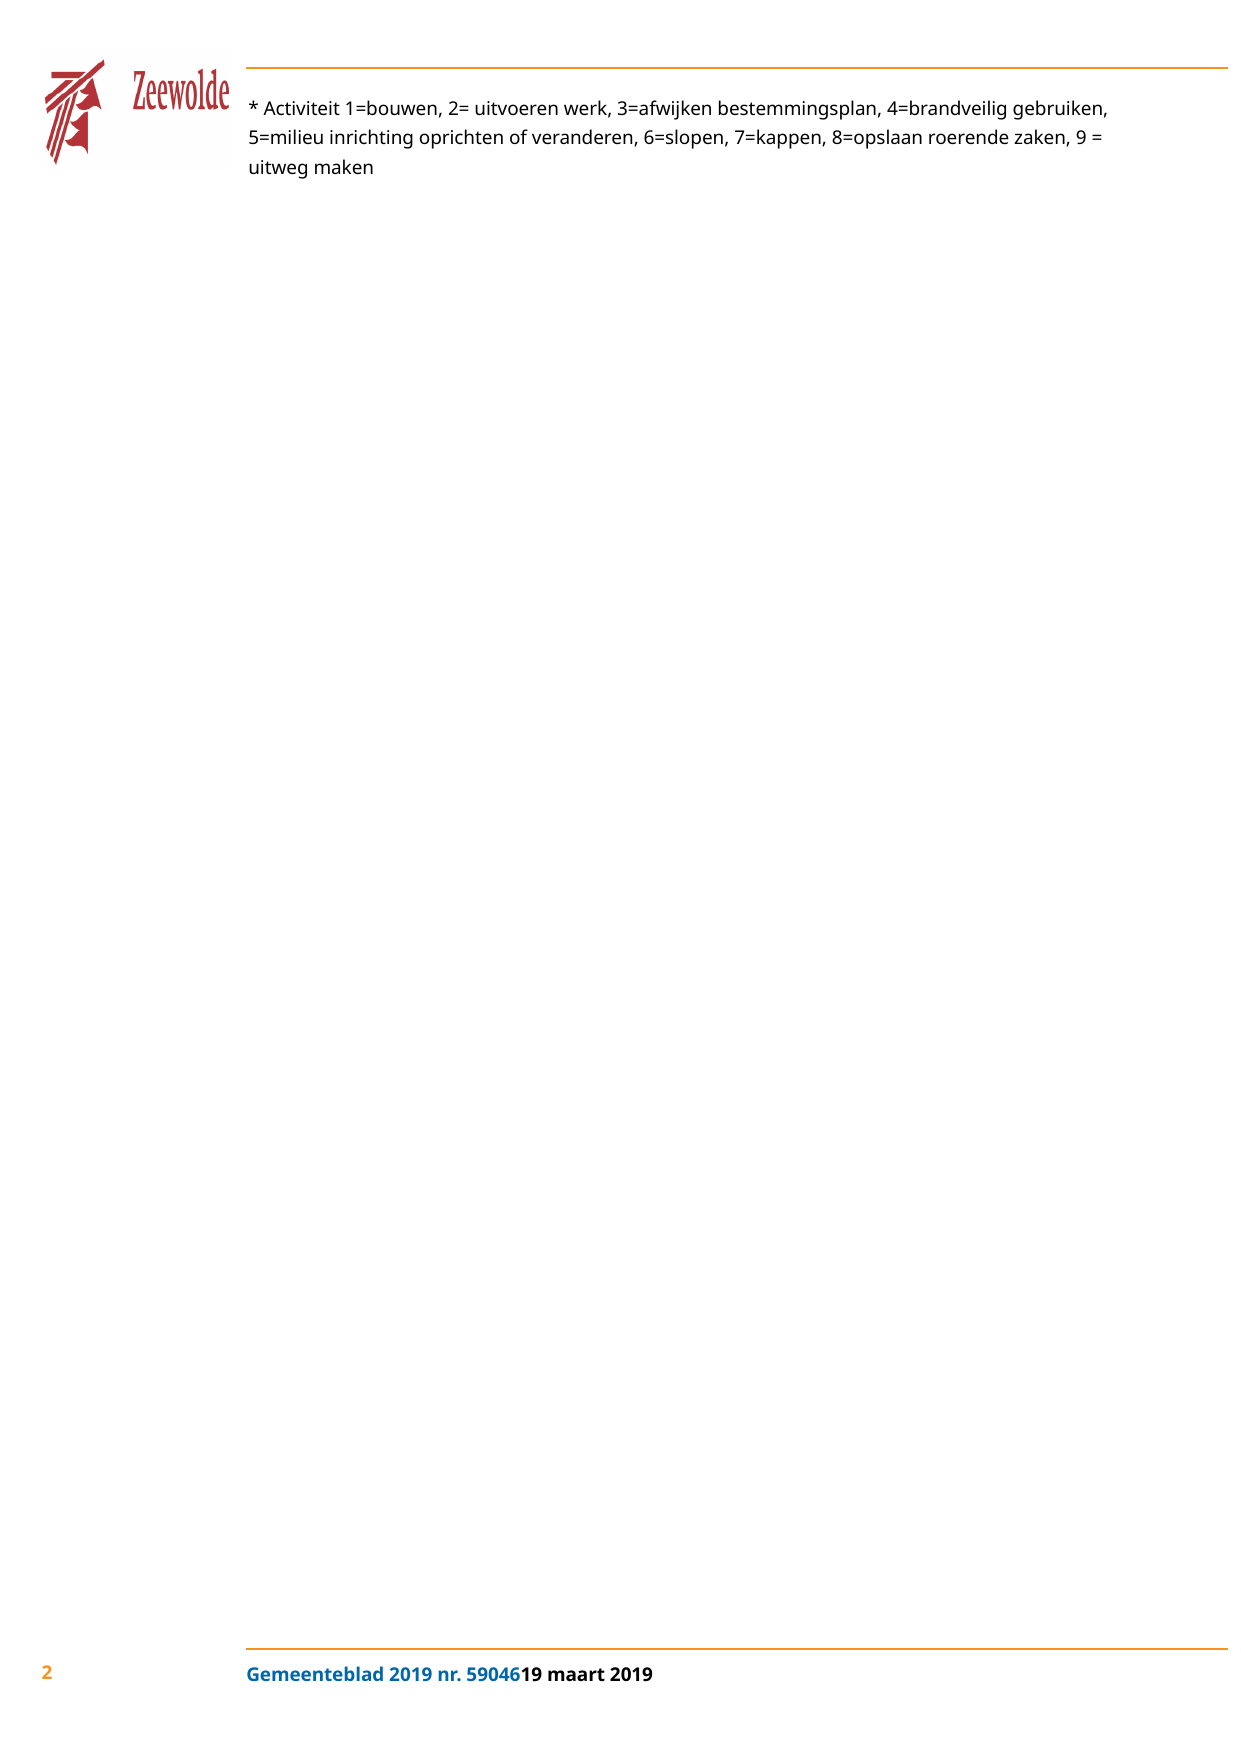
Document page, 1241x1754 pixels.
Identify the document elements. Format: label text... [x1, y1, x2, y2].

picture [41, 47, 231, 172]
text * Activiteit 1=bouwen, 2= uitvoeren werk, 3=afwijken bestemmingsplan, 4=brandveilig gebruiken, 5=milieu inrichting oprichten of veranderen, 6=slopen, 7=kappen, 8=opslaan roerende zaken, 9 = uitweg maken [248, 95, 1152, 180]
